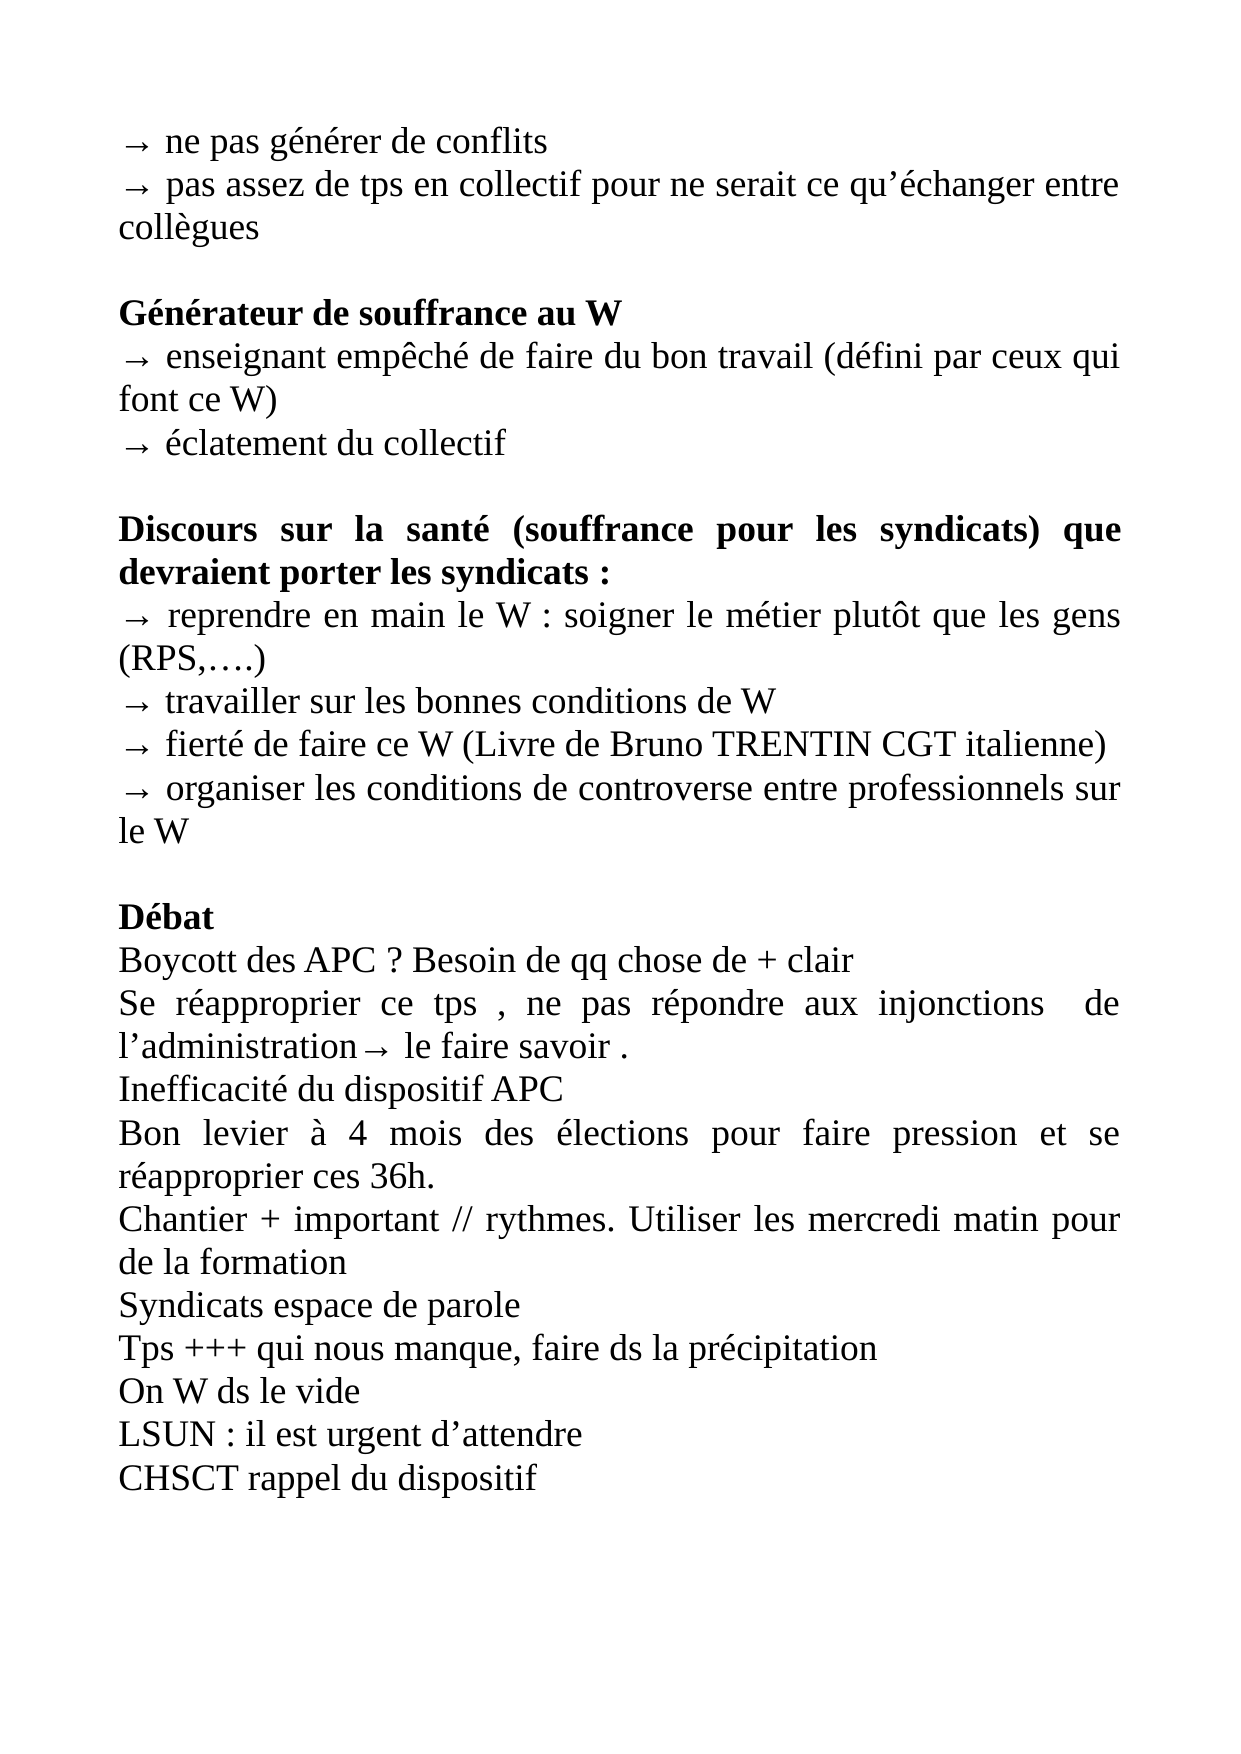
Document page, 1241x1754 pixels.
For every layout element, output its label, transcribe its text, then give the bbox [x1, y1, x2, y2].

text → enseignant empêché de faire du bon travail (défini par ceux qui font ce W) [118, 334, 1122, 420]
text Bon levier à 4 mois des élections pour faire pression et se réapproprier ces 36h. [118, 1110, 1122, 1196]
text Inefficacité du dispositif APC [118, 1067, 1122, 1110]
text LSUN : il est urgent d’attendre [118, 1412, 1122, 1455]
text → reprendre en main le W : soigner le métier plutôt que les gens (RPS,….) [118, 592, 1122, 679]
text On W ds le vide [118, 1369, 1122, 1412]
text Générateur de souffrance au W [118, 291, 1122, 334]
text CHSCT rappel du dispositif [118, 1455, 1122, 1498]
text → fierté de faire ce W (Livre de Bruno TRENTIN CGT italienne) [118, 722, 1122, 765]
text → travailler sur les bonnes conditions de W [118, 679, 1122, 722]
text Boycott des APC ? Besoin de qq chose de + clair [118, 937, 1122, 981]
text → ne pas générer de conflits [118, 118, 1122, 161]
text Tps +++ qui nous manque, faire ds la précipitation [118, 1326, 1122, 1369]
text Se réapproprier ce tps , ne pas répondre aux injonctions de l’administration→ le faire savoir . [118, 981, 1122, 1067]
text → pas assez de tps en collectif pour ne serait ce qu’échanger entre collègues [118, 161, 1122, 247]
text Chantier + important // rythmes. Utiliser les mercredi matin pour de la formation [118, 1196, 1122, 1282]
text Débat [118, 894, 1122, 937]
text → éclatement du collectif [118, 420, 1122, 463]
text Syndicats espace de parole [118, 1282, 1122, 1326]
text Discours sur la santé (souffrance pour les syndicats) que devraient porter les syndicats : [118, 506, 1122, 592]
text → organiser les conditions de controverse entre professionnels sur le W [118, 765, 1122, 851]
